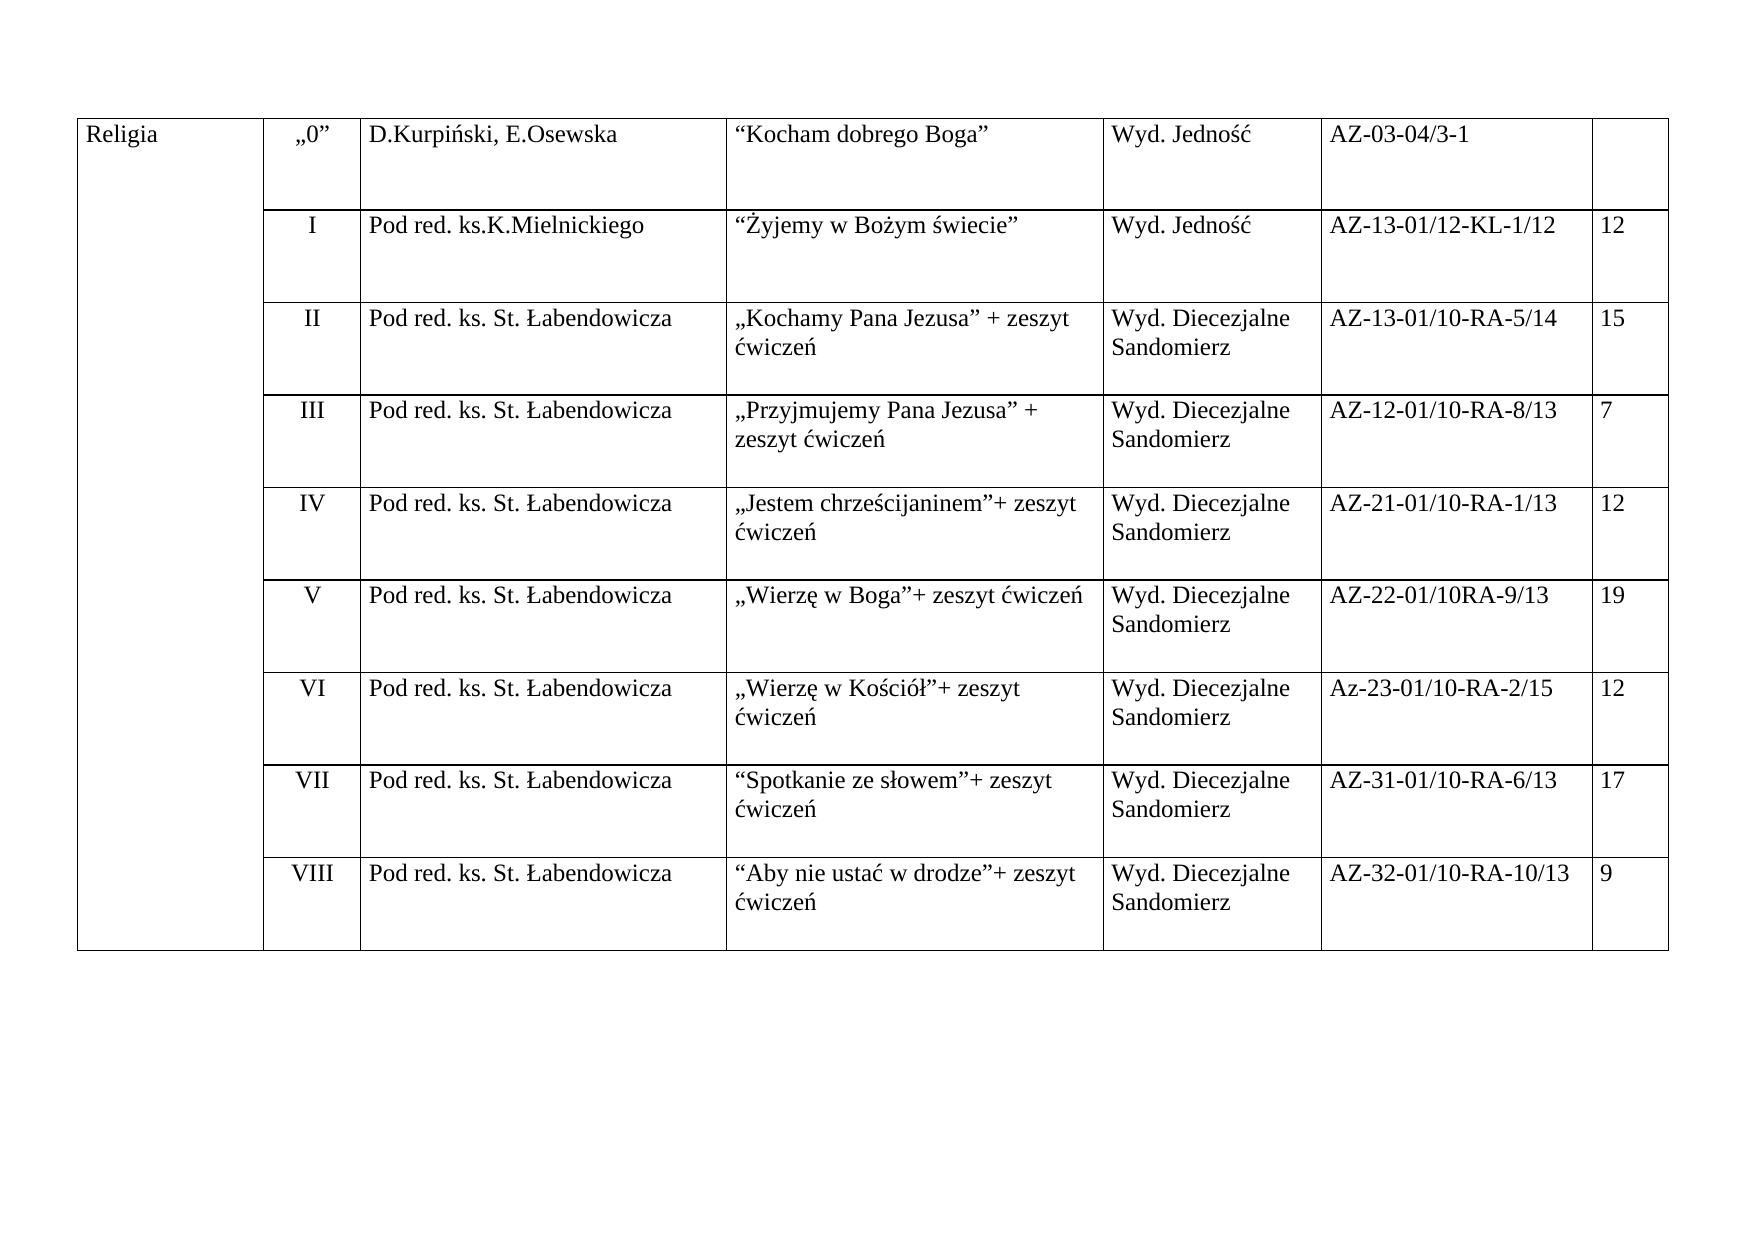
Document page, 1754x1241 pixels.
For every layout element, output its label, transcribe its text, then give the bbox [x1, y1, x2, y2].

table_cell Pod red. ks. St. Łabendowicza [361, 303, 726, 394]
table_cell VII [264, 766, 360, 857]
table_cell Az-23-01/10-RA-2/15 [1322, 673, 1592, 764]
table_header AZ-03-04/3-1 [1322, 119, 1592, 209]
table_cell 15 [1593, 303, 1668, 394]
table_cell 19 [1593, 581, 1668, 672]
table_cell AZ-22-01/10RA-9/13 [1322, 581, 1592, 672]
table_cell “Żyjemy w Bożym świecie” [727, 211, 1103, 302]
table_header Wyd. Jedność [1104, 119, 1321, 209]
table_cell VIII [264, 858, 360, 950]
table_cell 12 [1593, 211, 1668, 302]
table_cell „Wierzę w Boga”+ zeszyt ćwiczeń [727, 581, 1103, 672]
table_cell AZ-21-01/10-RA-1/13 [1322, 488, 1592, 579]
table_cell Pod red. ks. St. Łabendowicza [361, 673, 726, 764]
table_cell 17 [1593, 766, 1668, 857]
table_cell Pod red. ks.K.Mielnickiego [361, 211, 726, 302]
table_cell Pod red. ks. St. Łabendowicza [361, 858, 726, 950]
table_cell AZ-13-01/10-RA-5/14 [1322, 303, 1592, 394]
table_cell Wyd. Diecezjalne Sandomierz [1104, 858, 1321, 950]
table_cell Wyd. Diecezjalne Sandomierz [1104, 303, 1321, 394]
table_cell Wyd. Diecezjalne Sandomierz [1104, 766, 1321, 857]
table_cell Pod red. ks. St. Łabendowicza [361, 396, 726, 487]
table_cell “Spotkanie ze słowem”+ zeszyt ćwiczeń [727, 766, 1103, 857]
table_cell 12 [1593, 488, 1668, 579]
table_cell „Jestem chrześcijaninem”+ zeszyt ćwiczeń [727, 488, 1103, 579]
table_cell VI [264, 673, 360, 764]
table_cell Wyd. Diecezjalne Sandomierz [1104, 581, 1321, 672]
table_cell Pod red. ks. St. Łabendowicza [361, 766, 726, 857]
table_cell „Wierzę w Kościół”+ zeszyt ćwiczeń [727, 673, 1103, 764]
table_cell AZ-12-01/10-RA-8/13 [1322, 396, 1592, 487]
table_cell AZ-31-01/10-RA-6/13 [1322, 766, 1592, 857]
table_cell Wyd. Diecezjalne Sandomierz [1104, 396, 1321, 487]
table_cell AZ-32-01/10-RA-10/13 [1322, 858, 1592, 950]
table_header „0” [264, 119, 360, 209]
table_cell Religia [78, 119, 263, 950]
table_header [1593, 119, 1668, 209]
table_cell II [264, 303, 360, 394]
table_cell AZ-13-01/12-KL-1/12 [1322, 211, 1592, 302]
table_cell 12 [1593, 673, 1668, 764]
table_header D.Kurpiński, E.Osewska [361, 119, 726, 209]
table_cell „Przyjmujemy Pana Jezusa” + zeszyt ćwiczeń [727, 396, 1103, 487]
table_cell III [264, 396, 360, 487]
table_cell Wyd. Diecezjalne Sandomierz [1104, 488, 1321, 579]
table_header “Kocham dobrego Boga” [727, 119, 1103, 209]
table_cell I [264, 211, 360, 302]
table_cell „Kochamy Pana Jezusa” + zeszyt ćwiczeń [727, 303, 1103, 394]
table_cell Wyd. Jedność [1104, 211, 1321, 302]
table_cell 7 [1593, 396, 1668, 487]
table_cell 9 [1593, 858, 1668, 950]
table_cell “Aby nie ustać w drodze”+ zeszyt ćwiczeń [727, 858, 1103, 950]
table_cell V [264, 581, 360, 672]
table_cell Pod red. ks. St. Łabendowicza [361, 488, 726, 579]
table_cell Wyd. Diecezjalne Sandomierz [1104, 673, 1321, 764]
table_cell Pod red. ks. St. Łabendowicza [361, 581, 726, 672]
table_cell IV [264, 488, 360, 579]
